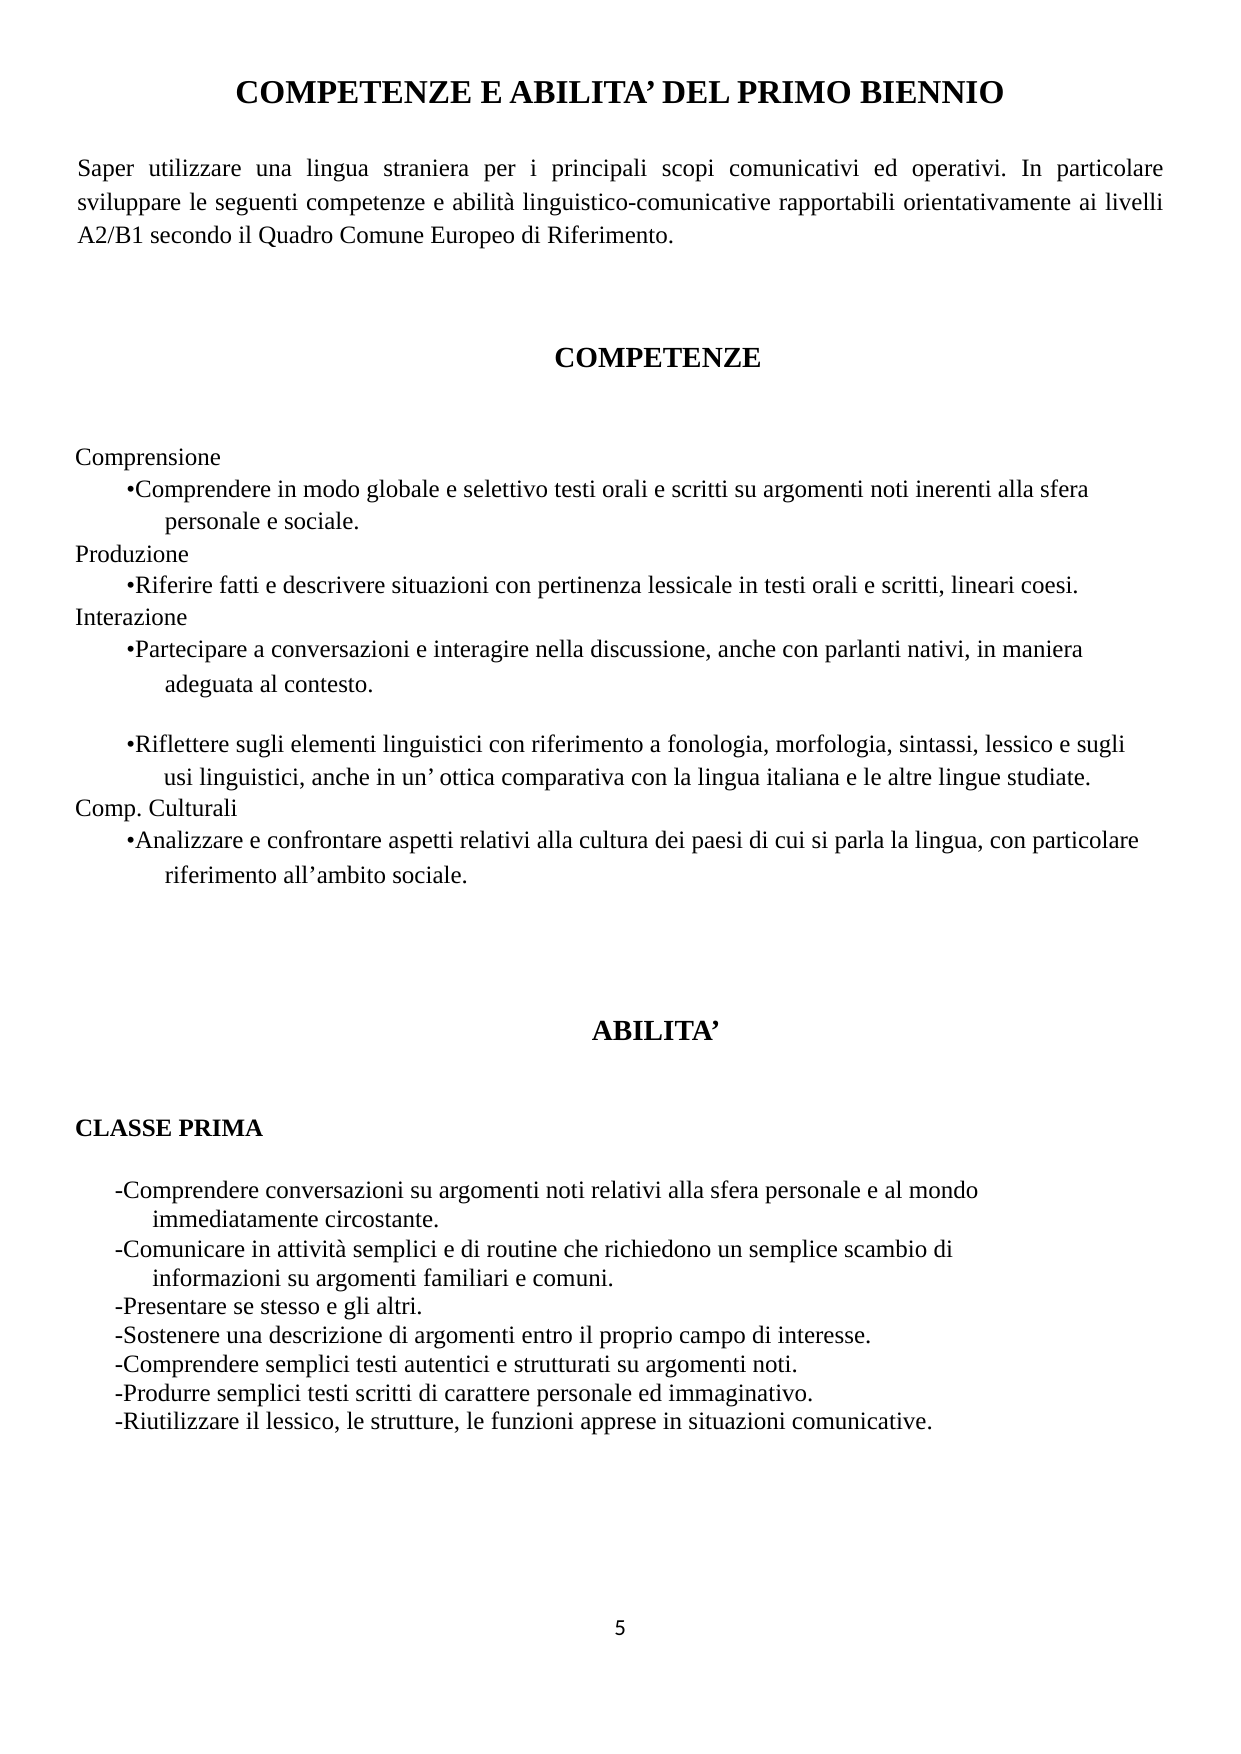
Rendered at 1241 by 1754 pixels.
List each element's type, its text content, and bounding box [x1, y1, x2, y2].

list Comprendere in modo globale e selettivo testi orali e scritti su argomenti noti inerenti alla sfera [126, 474, 1165, 503]
text usi linguistici, anche in un’ ottica comparativa con la lingua italiana e le altre lingue studiate. Comp. Culturali [75, 762, 1094, 822]
list Analizzare e confrontare aspetti relativi alla cultura dei paesi di cui si parla la lingua, con particolare riferimento all’ambito sociale. [126, 825, 1165, 889]
list Riferire fatti e descrivere situazioni con pertinenza lessicale in testi orali e scritti, lineari coesi. Interazione [75, 571, 1108, 631]
text CLASSE PRIMA [75, 1113, 1165, 1142]
text COMPETENZE E ABILITA’ DEL PRIMO BIENNIO [75, 72, 1165, 110]
list Sostenere una descrizione di argomenti entro il proprio campo di interesse. [114, 1320, 1165, 1349]
text Saper utilizzare una lingua straniera per i principali scopi comunicativi ed operativi. In particolare sviluppare le seguenti competenze e abilità linguistico-comunicative rapportabili orientativamente ai livelli A2/B1 secondo il Quadro Comune Europeo di Riferimento. [77, 153, 1165, 249]
text Produzione [75, 539, 1165, 567]
list Comunicare in attività semplici e di routine che richiedono un semplice scambio di informazioni su argomenti familiari e comuni. [114, 1234, 983, 1291]
text ABILITA’ [592, 1013, 1165, 1047]
text personale e sociale. [164, 506, 1165, 535]
text COMPETENZE [554, 341, 1165, 374]
list Riflettere sugli elementi linguistici con riferimento a fonologia, morfologia, sintassi, lessico e sugli [126, 729, 1165, 758]
list Comprendere conversazioni su argomenti noti relativi alla sfera personale e al mondo immediatamente circostante. [114, 1175, 1008, 1233]
list Presentare se stesso e gli altri. [114, 1291, 1165, 1320]
text 5 [75, 1613, 1165, 1641]
list Produrre semplici testi scritti di carattere personale ed immaginativo. [114, 1378, 1165, 1406]
list Partecipare a conversazioni e interagire nella discussione, anche con parlanti nativi, in maniera adeguata al contesto. [126, 634, 1113, 698]
list Riutilizzare il lessico, le strutture, le funzioni apprese in situazioni comunicative. [114, 1406, 1165, 1435]
text Comprensione [75, 442, 1165, 471]
list Comprendere semplici testi autentici e strutturati su argomenti noti. [114, 1349, 1165, 1378]
